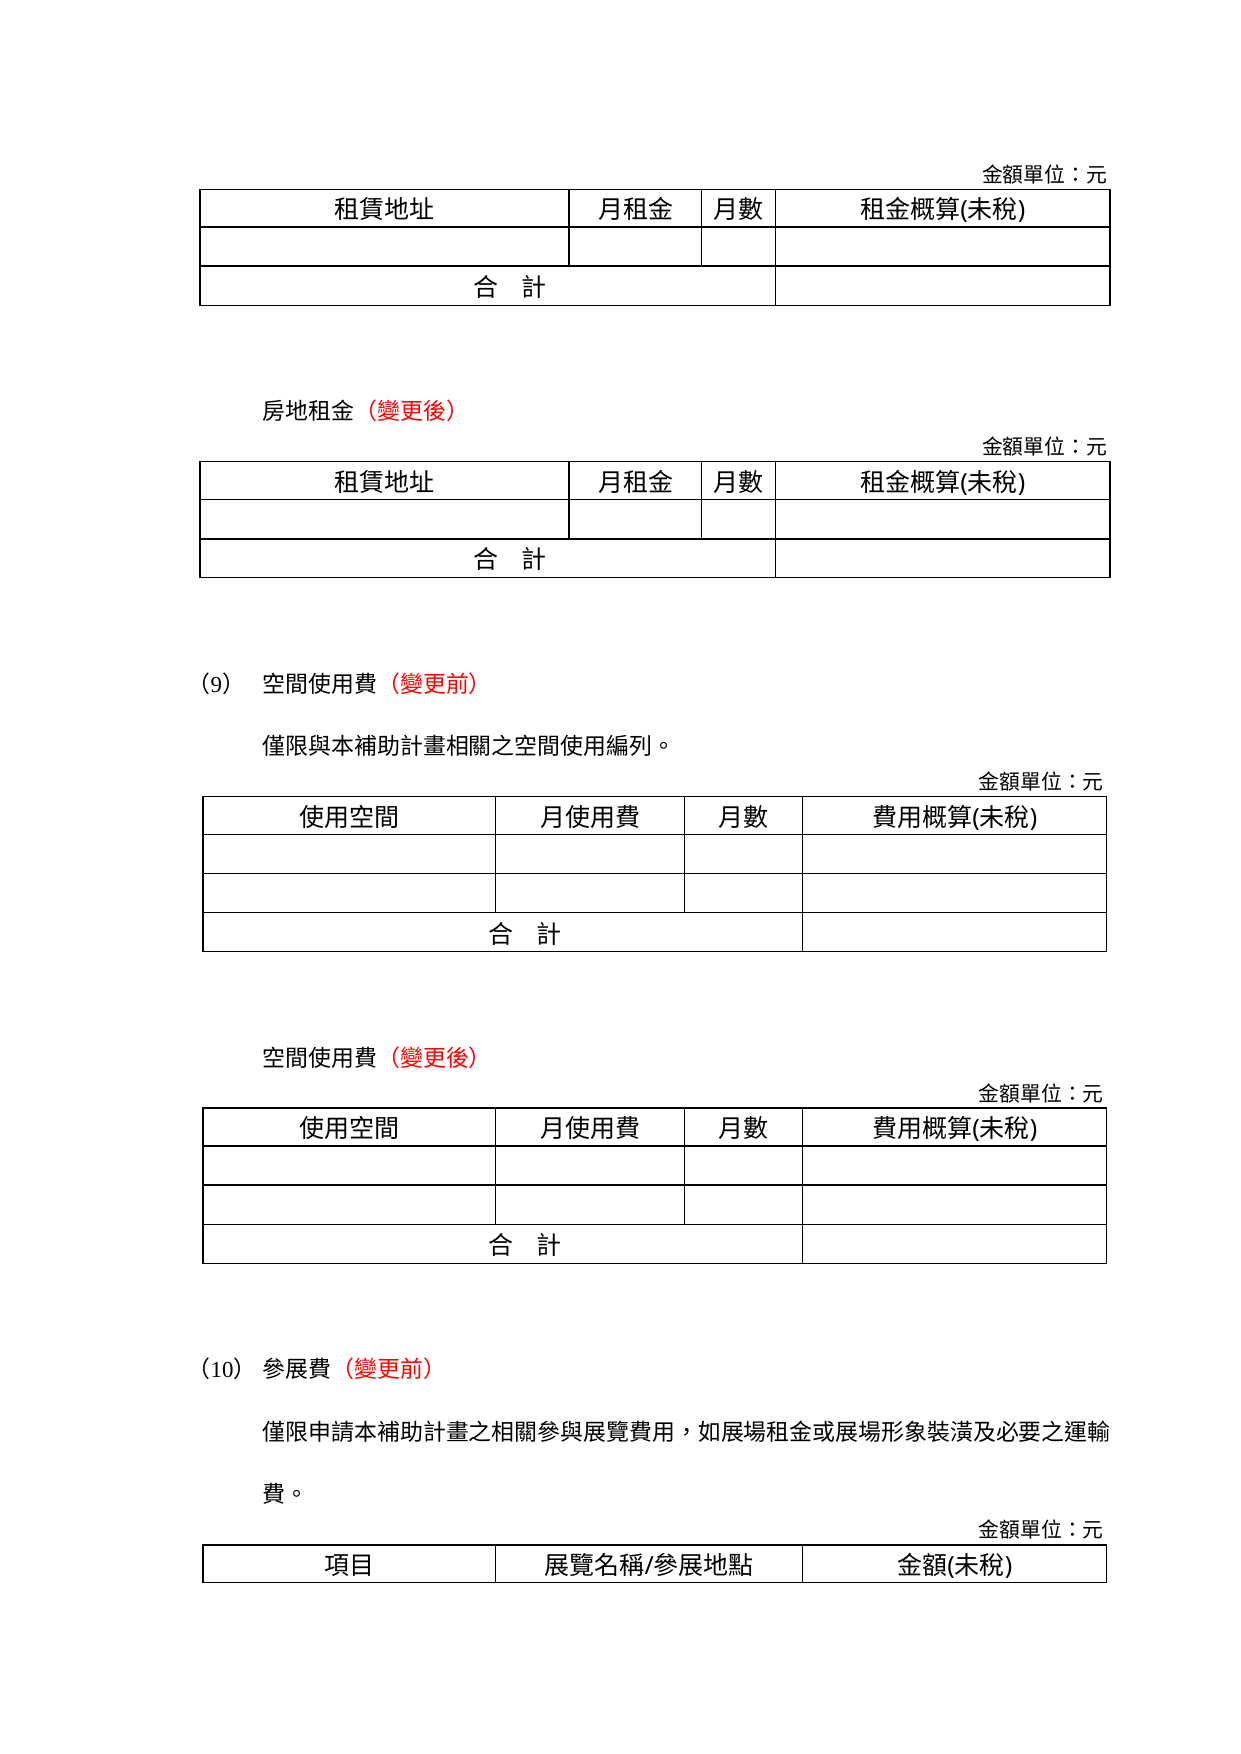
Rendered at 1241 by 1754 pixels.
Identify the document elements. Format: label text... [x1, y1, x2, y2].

table_cell 合 計 [201, 540, 775, 577]
table_cell 租金概算(未稅) [776, 190, 1109, 226]
table_cell 費用概算(未稅) [803, 1109, 1106, 1145]
table_cell [496, 874, 684, 912]
table_cell [204, 1147, 495, 1184]
table_cell 費用概算(未稅) [803, 797, 1106, 833]
table_header 金額單位：元 [200, 431, 1110, 461]
table_cell 金額(未稅) [803, 1546, 1106, 1582]
table_cell [496, 1147, 684, 1184]
table_cell [201, 228, 568, 265]
table_cell [776, 540, 1109, 577]
table_cell 使用空間 [204, 1109, 495, 1145]
text 空間使用費（變更後） [262, 1014, 1122, 1077]
text 房地租金（變更後） [262, 368, 1122, 431]
table_header 金額單位：元 [203, 1514, 1106, 1544]
table_cell [201, 500, 568, 538]
table_cell [702, 228, 775, 265]
list 空間使用費（變更前） [187, 641, 1122, 703]
table_cell 合 計 [204, 913, 802, 951]
table_cell [204, 1186, 495, 1223]
text 僅限與本補助計畫相關之空間使用編列。 [262, 703, 1122, 766]
table_cell 月租金 [570, 462, 701, 499]
table_cell [803, 913, 1106, 951]
table_cell [204, 874, 495, 912]
table_cell [496, 1186, 684, 1223]
table_cell 租金概算(未稅) [776, 462, 1109, 499]
table_cell 合 計 [201, 267, 775, 304]
table_cell [204, 835, 495, 873]
table_header 金額單位：元 [203, 1077, 1106, 1107]
table_header 金額單位：元 [203, 766, 1106, 796]
table_cell [570, 500, 701, 538]
table_cell 項目 [204, 1546, 495, 1582]
list 參展費（變更前） [187, 1326, 1122, 1389]
table_cell [496, 835, 684, 873]
table_cell 月使用費 [496, 797, 684, 833]
table_cell 月數 [685, 797, 802, 833]
table_cell [803, 1186, 1106, 1223]
table_cell [803, 835, 1106, 873]
text 僅限申請本補助計畫之相關參與展覽費用，如展場租金或展場形象裝潢及必要之運輸費。 [262, 1389, 1122, 1514]
table_cell 租賃地址 [201, 462, 568, 499]
table_cell [776, 500, 1109, 538]
table_cell 展覽名稱/參展地點 [496, 1546, 802, 1582]
table_cell [803, 874, 1106, 912]
table_cell [776, 228, 1109, 265]
table_cell 合 計 [204, 1225, 802, 1263]
table_cell 使用空間 [204, 797, 495, 833]
table_cell [702, 500, 775, 538]
table_cell [685, 1186, 802, 1223]
table_cell 租賃地址 [201, 190, 568, 226]
table_cell [685, 1147, 802, 1184]
table_cell 月租金 [570, 190, 701, 226]
table_cell [803, 1147, 1106, 1184]
table_cell 月使用費 [496, 1109, 684, 1145]
table_header 金額單位：元 [200, 158, 1110, 188]
table_cell 月數 [702, 190, 775, 226]
table_cell 月數 [685, 1109, 802, 1145]
table_cell [685, 874, 802, 912]
table_cell [803, 1225, 1106, 1263]
table_cell [570, 228, 701, 265]
table_cell [685, 835, 802, 873]
table_cell [776, 267, 1109, 304]
table_cell 月數 [702, 462, 775, 499]
